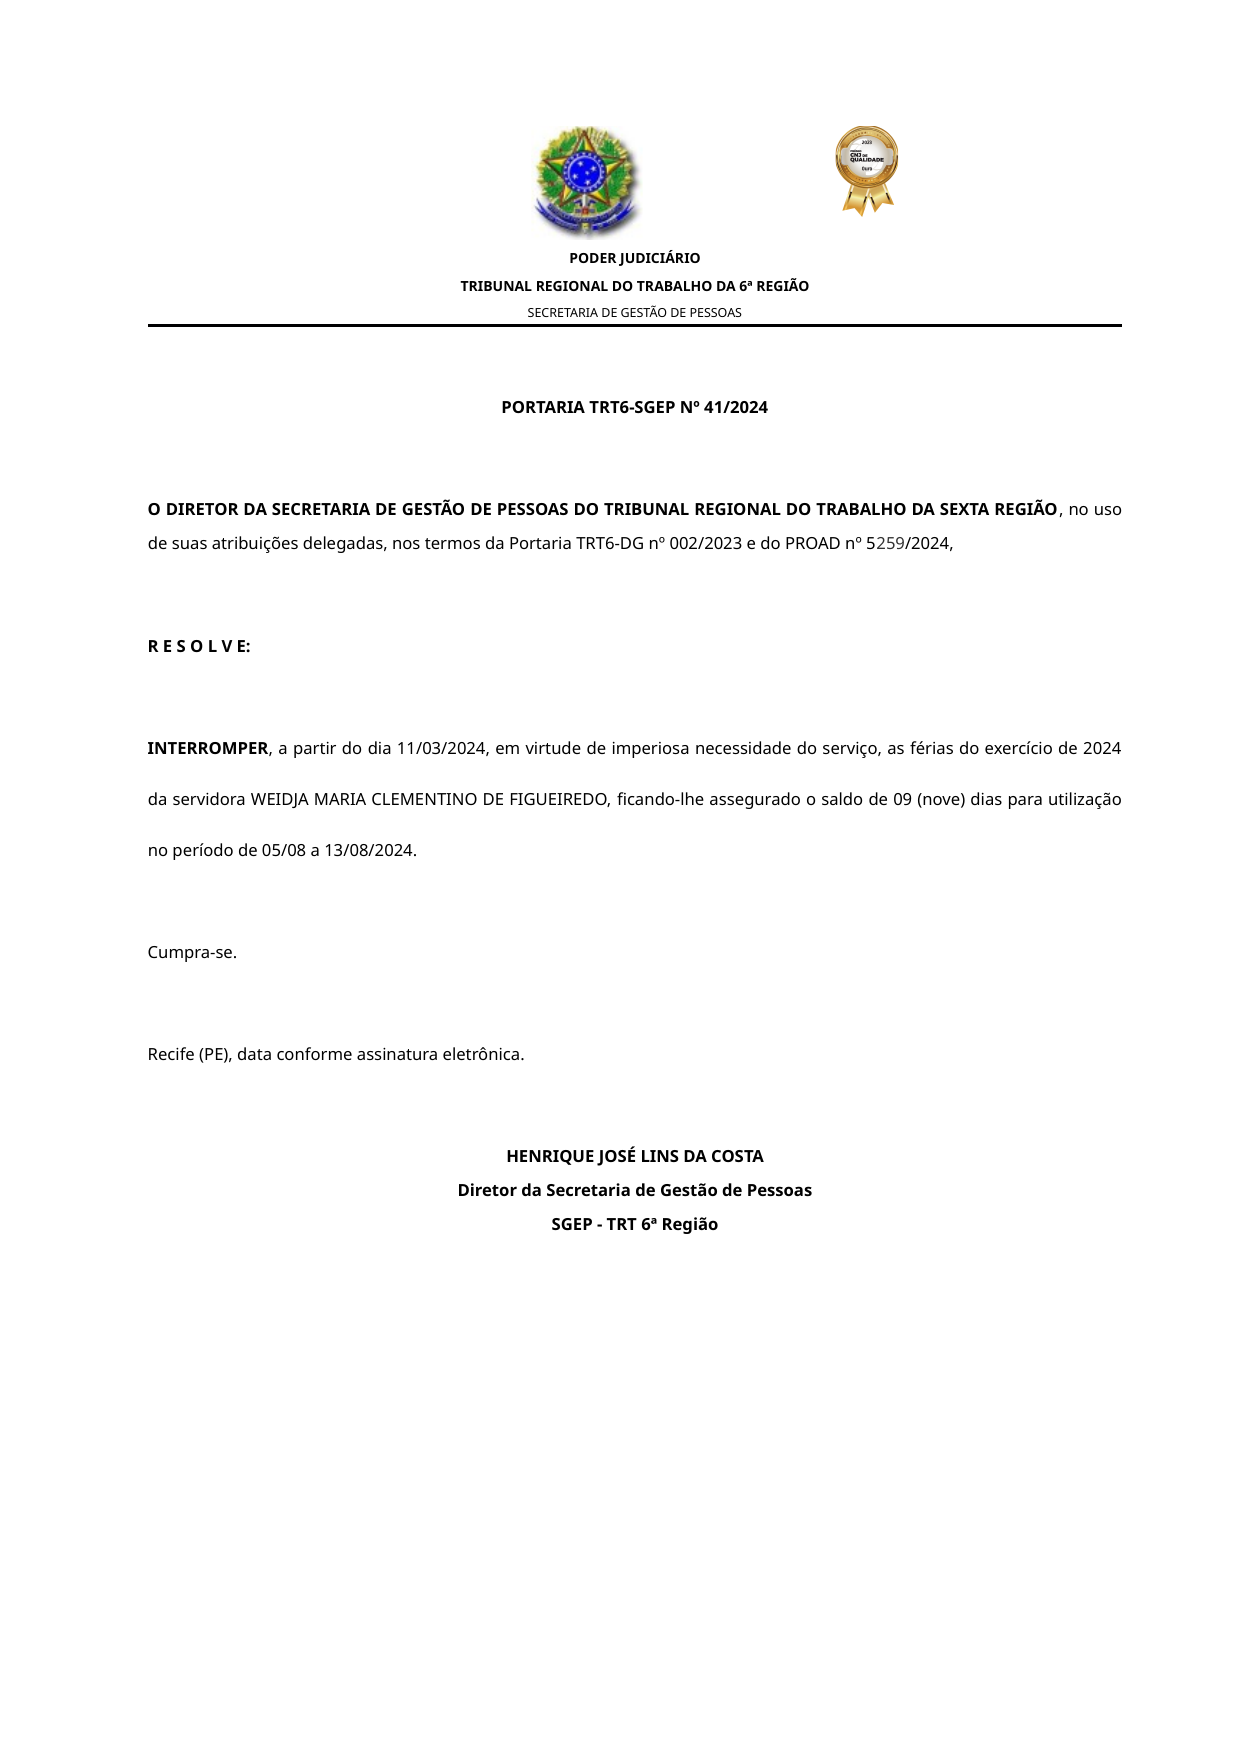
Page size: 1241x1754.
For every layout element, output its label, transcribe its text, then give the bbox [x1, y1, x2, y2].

subtitle PODER JUDICIÁRIO [147, 239, 1122, 268]
subtitle INTERROMPER, a partir do dia 11/03/2024, em virtude de imperiosa necessidade do serviço, as férias do exercício de 2024 da servidora WEIDJA MARIA CLEMENTINO DE FIGUEIREDO, ficando-lhe assegurado o saldo de 09 (nove) dias para utilização no período de 05/08 a 13/08/2024. [147, 725, 1122, 861]
subtitle Diretor da Secretaria de Gestão de Pessoas [147, 1167, 1122, 1201]
subtitle Recife (PE), data conforme assinatura eletrônica. [147, 1031, 1122, 1065]
subtitle SGEP - TRT 6ª Região [147, 1201, 1122, 1235]
subtitle R E S O L V E: [147, 623, 1122, 657]
subtitle O DIRETOR DA SECRETARIA DE GESTÃO DE PESSOAS DO TRIBUNAL REGIONAL DO TRABALHO DA SEXTA REGIÃO, no uso de suas atribuições delegadas, nos termos da Portaria TRT6-DG nº 002/2023 e do PROAD nº 5259/2024, [147, 486, 1122, 554]
subtitle PORTARIA TRT6-SGEP Nº 41/2024 [147, 384, 1122, 418]
subtitle HENRIQUE JOSÉ LINS DA COSTA [147, 1133, 1122, 1167]
subtitle Cumpra-se. [147, 929, 1122, 963]
picture [835, 126, 899, 217]
picture [531, 126, 716, 240]
subtitle TRIBUNAL REGIONAL DO TRABALHO DA 6ª REGIÃO [147, 268, 1122, 296]
subtitle SECRETARIA DE GESTÃO DE PESSOAS [147, 296, 1122, 327]
